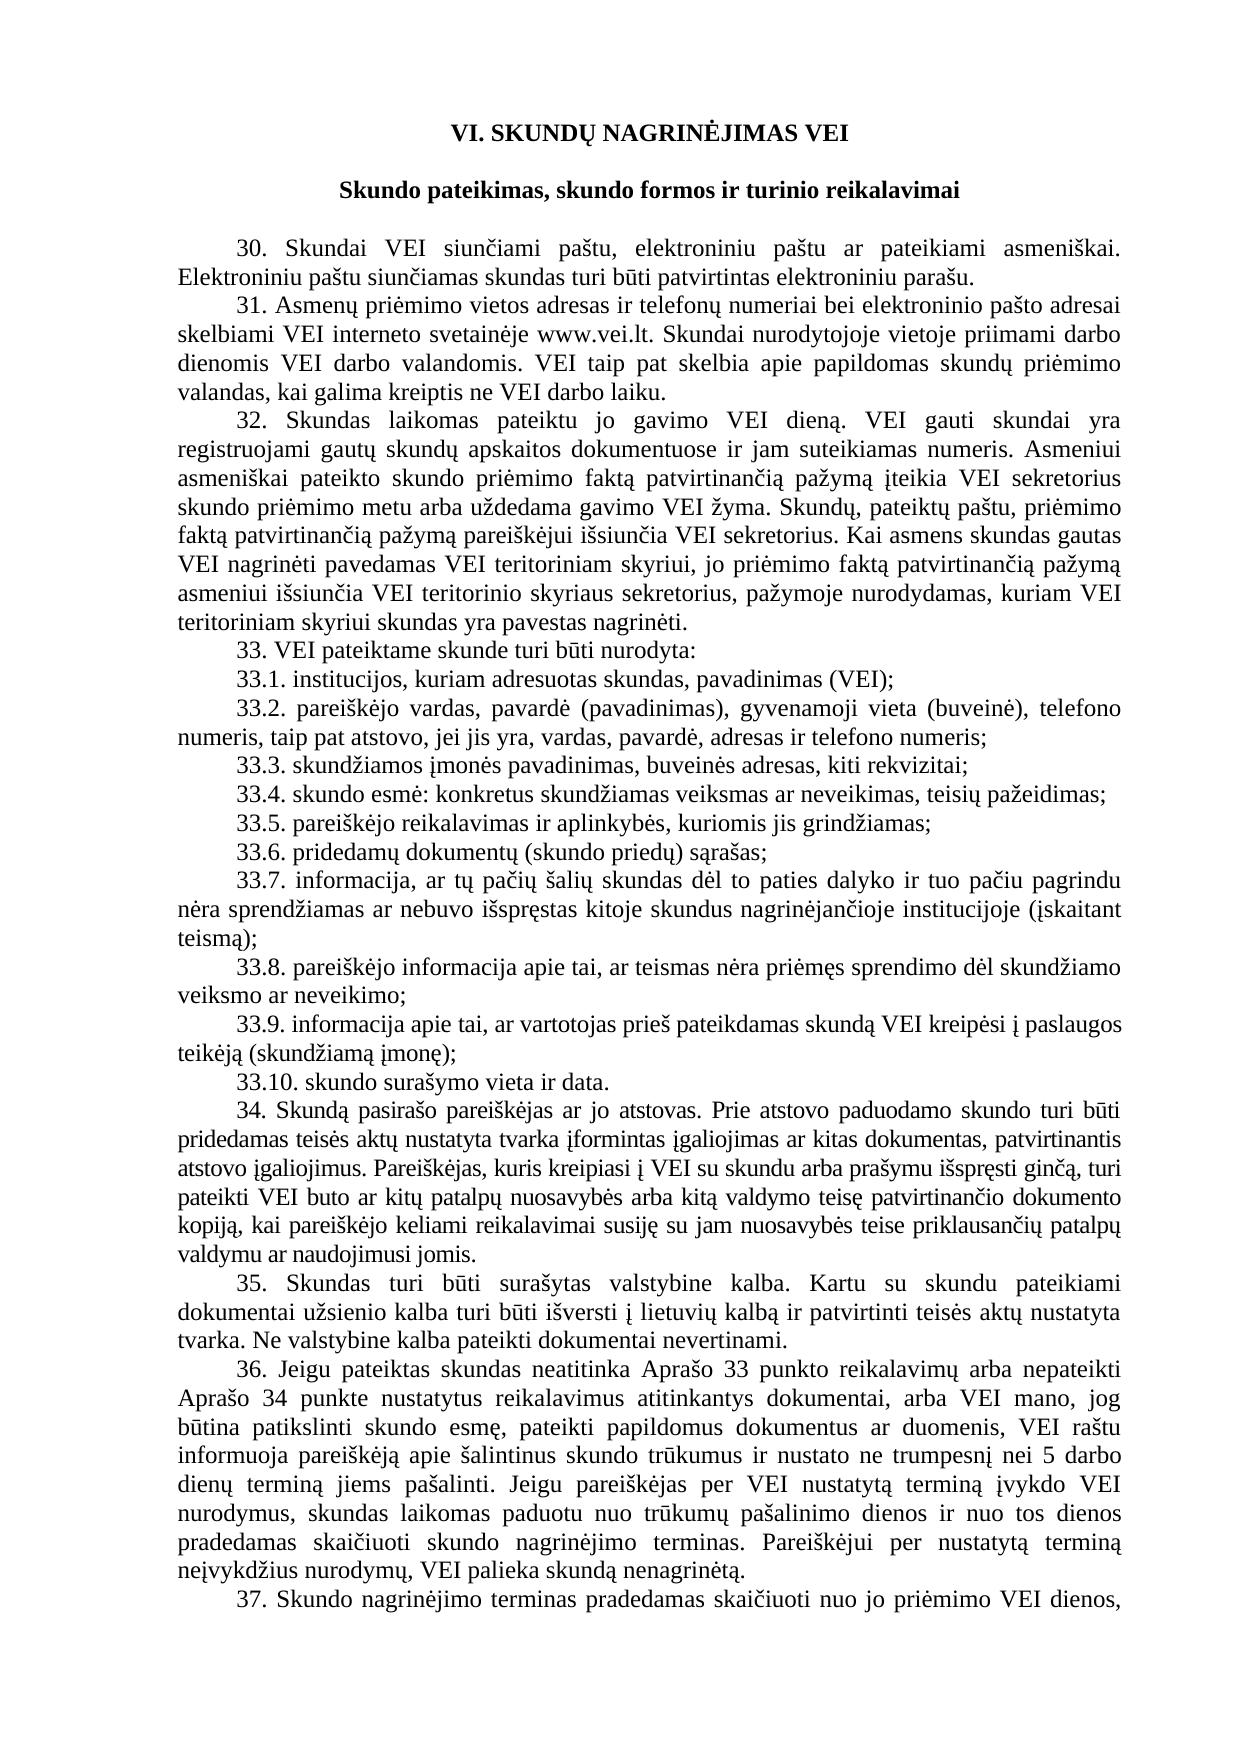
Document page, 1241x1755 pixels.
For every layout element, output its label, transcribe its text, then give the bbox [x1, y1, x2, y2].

text 33.5. pareiškėjo reikalavimas ir aplinkybės, kuriomis jis grindžiamas; [177, 808, 1122, 837]
text 33.9. informacija apie tai, ar vartotojas prieš pateikdamas skundą VEI kreipėsi į paslaugos teikėją (skundžiamą įmonę); [177, 1009, 1122, 1067]
text 33.6. pridedamų dokumentų (skundo priedų) sąrašas; [177, 837, 1122, 866]
text 34. Skundą pasirašo pareiškėjas ar jo atstovas. Prie atstovo paduodamo skundo turi būti pridedamas teisės aktų nustatyta tvarka įformintas įgaliojimas ar kitas dokumentas, patvirtinantis atstovo įgaliojimus. Pareiškėjas, kuris kreipiasi į VEI su skundu arba prašymu išspręsti ginčą, turi pateikti VEI buto ar kitų patalpų nuosavybės arba kitą valdymo teisę patvirtinančio dokumento kopiją, kai pareiškėjo keliami reikalavimai susiję su jam nuosavybės teise priklausančių patalpų valdymu ar naudojimusi jomis. [177, 1096, 1122, 1268]
text 33.8. pareiškėjo informacija apie tai, ar teismas nėra priėmęs sprendimo dėl skundžiamo veiksmo ar neveikimo; [177, 952, 1122, 1009]
text VI. SKUNDŲ NAGRINĖJIMAS VEI [177, 118, 1122, 147]
text 33.7. informacija, ar tų pačių šalių skundas dėl to paties dalyko ir tuo pačiu pagrindu nėra sprendžiamas ar nebuvo išspręstas kitoje skundus nagrinėjančioje institucijoje (įskaitant teismą); [177, 866, 1122, 952]
text 33.4. skundo esmė: konkretus skundžiamas veiksmas ar neveikimas, teisių pažeidimas; [177, 779, 1122, 808]
text 33.10. skundo surašymo vieta ir data. [177, 1067, 1122, 1096]
text Skundo pateikimas, skundo formos ir turinio reikalavimai [177, 176, 1122, 204]
text 33.2. pareiškėjo vardas, pavardė (pavadinimas), gyvenamoji vieta (buveinė), telefono numeris, taip pat atstovo, jei jis yra, vardas, pavardė, adresas ir telefono numeris; [177, 693, 1122, 751]
text 33.1. institucijos, kuriam adresuotas skundas, pavadinimas (VEI); [177, 664, 1122, 693]
text 36. Jeigu pateiktas skundas neatitinka Aprašo 33 punkto reikalavimų arba nepateikti Aprašo 34 punkte nustatytus reikalavimus atitinkantys dokumentai, arba VEI mano, jog būtina patikslinti skundo esmę, pateikti papildomus dokumentus ar duomenis, VEI raštu informuoja pareiškėją apie šalintinus skundo trūkumus ir nustato ne trumpesnį nei 5 darbo dienų terminą jiems pašalinti. Jeigu pareiškėjas per VEI nustatytą terminą įvykdo VEI nurodymus, skundas laikomas paduotu nuo trūkumų pašalinimo dienos ir nuo tos dienos pradedamas skaičiuoti skundo nagrinėjimo terminas. Pareiškėjui per nustatytą terminą neįvykdžius nurodymų, VEI palieka skundą nenagrinėtą. [177, 1354, 1122, 1584]
text 31. Asmenų priėmimo vietos adresas ir telefonų numeriai bei elektroninio pašto adresai skelbiami VEI interneto svetainėje www.vei.lt. Skundai nurodytojoje vietoje priimami darbo dienomis VEI darbo valandomis. VEI taip pat skelbia apie papildomas skundų priėmimo valandas, kai galima kreiptis ne VEI darbo laiku. [177, 291, 1122, 406]
text 37. Skundo nagrinėjimo terminas pradedamas skaičiuoti nuo jo priėmimo VEI dienos, [177, 1584, 1122, 1613]
text 32. Skundas laikomas pateiktu jo gavimo VEI dieną. VEI gauti skundai yra registruojami gautų skundų apskaitos dokumentuose ir jam suteikiamas numeris. Asmeniui asmeniškai pateikto skundo priėmimo faktą patvirtinančią pažymą įteikia VEI sekretorius skundo priėmimo metu arba uždedama gavimo VEI žyma. Skundų, pateiktų paštu, priėmimo faktą patvirtinančią pažymą pareiškėjui išsiunčia VEI sekretorius. Kai asmens skundas gautas VEI nagrinėti pavedamas VEI teritoriniam skyriui, jo priėmimo faktą patvirtinančią pažymą asmeniui išsiunčia VEI teritorinio skyriaus sekretorius, pažymoje nurodydamas, kuriam VEI teritoriniam skyriui skundas yra pavestas nagrinėti. [177, 406, 1122, 636]
text 30. Skundai VEI siunčiami paštu, elektroniniu paštu ar pateikiami asmeniškai. Elektroniniu paštu siunčiamas skundas turi būti patvirtintas elektroniniu parašu. [177, 233, 1122, 291]
text 35. Skundas turi būti surašytas valstybine kalba. Kartu su skundu pateikiami dokumentai užsienio kalba turi būti išversti į lietuvių kalbą ir patvirtinti teisės aktų nustatyta tvarka. Ne valstybine kalba pateikti dokumentai nevertinami. [177, 1268, 1122, 1354]
text 33. VEI pateiktame skunde turi būti nurodyta: [177, 636, 1122, 664]
text 33.3. skundžiamos įmonės pavadinimas, buveinės adresas, kiti rekvizitai; [177, 751, 1122, 779]
